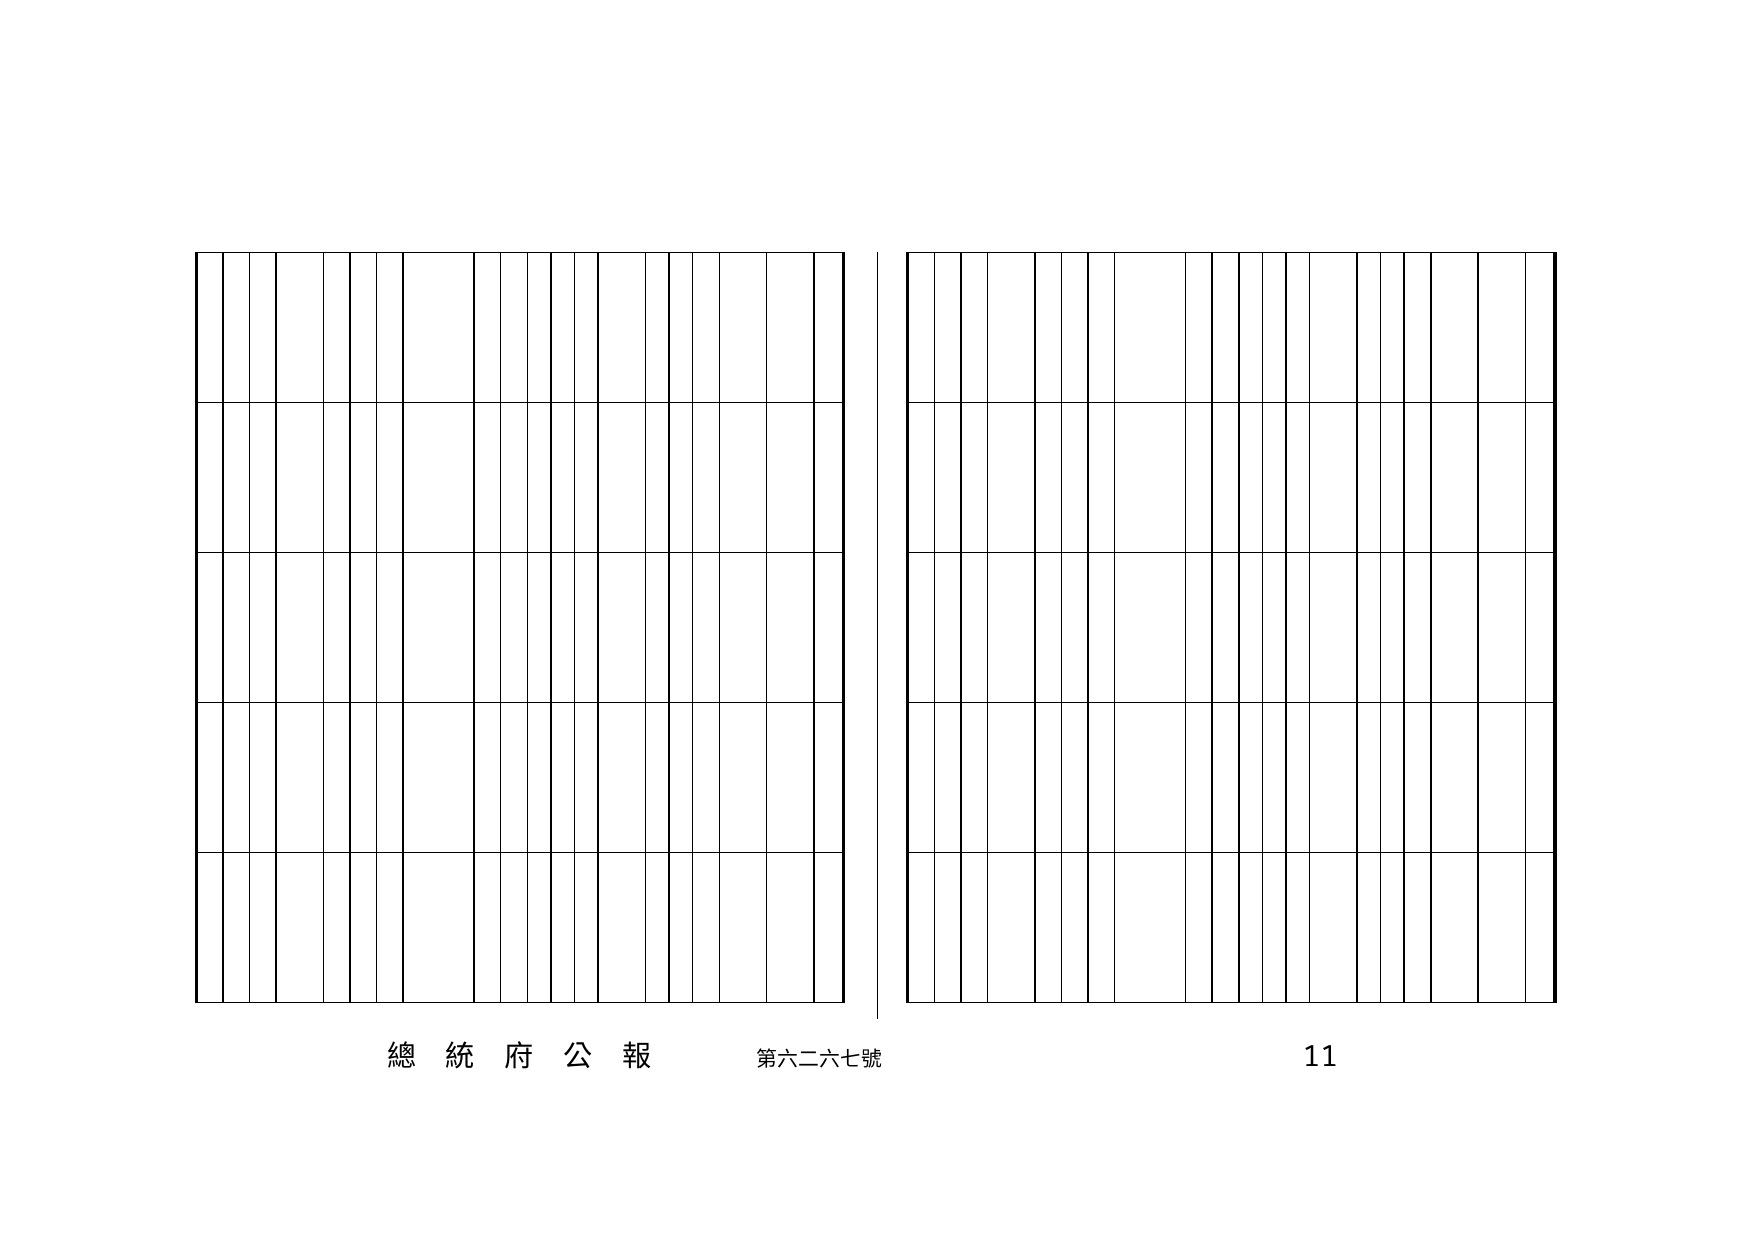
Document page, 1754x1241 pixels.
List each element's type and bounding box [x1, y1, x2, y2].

table_cell [277, 703, 300, 852]
table_cell [1162, 703, 1185, 852]
table_cell [622, 253, 645, 402]
table_cell [1213, 853, 1238, 1002]
table_cell [1502, 703, 1525, 852]
table_cell [404, 253, 427, 402]
table_cell [962, 853, 987, 1002]
table_cell [1333, 703, 1356, 852]
table_cell [1287, 403, 1309, 552]
table_cell [501, 853, 527, 1002]
table_cell [250, 703, 275, 852]
table_cell [1062, 703, 1087, 852]
table_cell [720, 553, 743, 702]
table_cell [1011, 553, 1034, 702]
table_cell [1263, 853, 1285, 1002]
table_cell [909, 703, 934, 852]
table_cell [1036, 253, 1061, 402]
table_cell [962, 403, 987, 552]
table_cell [646, 853, 668, 1002]
table_cell [1011, 403, 1034, 552]
table_cell [670, 853, 692, 1002]
table_cell [575, 403, 597, 552]
table_cell [324, 553, 349, 702]
table_cell [1526, 853, 1553, 1002]
table_cell [1381, 853, 1403, 1002]
table_cell [1333, 553, 1356, 702]
table_cell [224, 553, 249, 702]
table_cell [790, 853, 813, 1002]
table_cell [427, 853, 450, 1002]
table_cell [1432, 853, 1454, 1002]
table_cell [720, 853, 743, 1002]
table_cell [224, 703, 249, 852]
table_cell [277, 853, 300, 1002]
table_cell [1405, 403, 1430, 552]
table_cell [1502, 253, 1525, 402]
table_cell [909, 253, 934, 402]
table_cell [1138, 853, 1162, 1002]
table_cell [1381, 403, 1403, 552]
table_cell [198, 253, 222, 402]
table_cell [404, 703, 427, 852]
table_cell [1310, 703, 1333, 852]
table_cell [427, 403, 450, 552]
table_cell [475, 253, 500, 402]
table_cell [743, 553, 766, 702]
table_cell [427, 253, 450, 402]
table_cell [427, 703, 450, 852]
table_cell [1240, 403, 1262, 552]
table_cell [1432, 403, 1454, 552]
table_cell [1333, 403, 1356, 552]
table_cell [962, 553, 987, 702]
table_cell [1502, 853, 1525, 1002]
table_cell [693, 703, 719, 852]
table_cell [1213, 253, 1238, 402]
table_cell [1479, 553, 1502, 702]
table_cell [552, 253, 574, 402]
table_cell [1405, 853, 1430, 1002]
table_cell [575, 853, 597, 1002]
table_cell [1454, 553, 1477, 702]
table_cell [450, 253, 473, 402]
table_cell [1479, 253, 1502, 402]
table_cell [404, 853, 427, 1002]
table_cell [1138, 553, 1162, 702]
table_cell [1526, 703, 1553, 852]
table_cell [1186, 553, 1211, 702]
table_cell [1358, 253, 1380, 402]
table_cell [720, 403, 743, 552]
table_cell [790, 403, 813, 552]
table_cell [250, 403, 275, 552]
table_cell [377, 853, 402, 1002]
table_cell [599, 703, 622, 852]
table_cell [1138, 253, 1162, 402]
table_cell [377, 403, 402, 552]
table_cell [1138, 703, 1162, 852]
table_cell [377, 253, 402, 402]
table_cell [1526, 403, 1553, 552]
table_cell [198, 703, 222, 852]
table_cell [1502, 553, 1525, 702]
table_cell [935, 553, 960, 702]
table_cell [988, 853, 1011, 1002]
table_cell [277, 403, 300, 552]
table_cell [1358, 553, 1380, 702]
table_cell [815, 403, 842, 552]
table_cell [622, 403, 645, 552]
table_cell [622, 553, 645, 702]
table_cell [1240, 853, 1262, 1002]
table_cell [1011, 853, 1034, 1002]
table_cell [528, 853, 550, 1002]
table_cell [646, 253, 668, 402]
table_cell [1036, 403, 1061, 552]
table_cell [622, 853, 645, 1002]
table_cell [909, 553, 934, 702]
table_cell [935, 253, 960, 402]
table_cell [1381, 253, 1403, 402]
table_cell [599, 253, 622, 402]
table_cell [1502, 403, 1525, 552]
table_cell [450, 703, 473, 852]
table_cell [575, 253, 597, 402]
table_cell [1405, 553, 1430, 702]
table_cell [1310, 853, 1333, 1002]
table_cell [475, 553, 500, 702]
table_cell [790, 553, 813, 702]
table_cell [575, 703, 597, 852]
table_cell [501, 703, 527, 852]
table_cell [250, 253, 275, 402]
table_cell [552, 553, 574, 702]
table_cell [1213, 553, 1238, 702]
table_cell [1186, 703, 1211, 852]
table_cell [324, 703, 349, 852]
table_cell [1263, 703, 1285, 852]
table_cell [599, 853, 622, 1002]
table_cell [670, 703, 692, 852]
table_cell [1089, 553, 1114, 702]
table_cell [935, 703, 960, 852]
table_cell [693, 553, 719, 702]
table_cell [1115, 403, 1138, 552]
table_cell [1310, 403, 1333, 552]
table_cell [1089, 703, 1114, 852]
table_cell [909, 403, 934, 552]
table_cell [622, 703, 645, 852]
table_cell [528, 553, 550, 702]
table_cell [646, 703, 668, 852]
table_cell [528, 703, 550, 852]
table_cell [693, 253, 719, 402]
table_cell [743, 703, 766, 852]
table_cell [1287, 553, 1309, 702]
table_cell [351, 703, 376, 852]
table_cell [1115, 253, 1138, 402]
table_cell [693, 403, 719, 552]
table_cell [1479, 853, 1502, 1002]
table_cell [1479, 403, 1502, 552]
table_cell [935, 403, 960, 552]
table_cell [599, 553, 622, 702]
table_cell [1062, 253, 1087, 402]
table_cell [300, 553, 323, 702]
table_cell [324, 853, 349, 1002]
table_cell [224, 403, 249, 552]
table_cell [1162, 403, 1185, 552]
table_cell [743, 253, 766, 402]
table_cell [1358, 403, 1380, 552]
table_cell [1310, 253, 1333, 402]
table_cell [767, 853, 790, 1002]
table_cell [670, 403, 692, 552]
table_cell [198, 403, 222, 552]
table_cell [1062, 553, 1087, 702]
table_cell [962, 253, 987, 402]
table_cell [1310, 553, 1333, 702]
table_cell [224, 253, 249, 402]
table_cell [1186, 403, 1211, 552]
table_cell [693, 853, 719, 1002]
table_cell [450, 553, 473, 702]
table_cell [1358, 703, 1380, 852]
table_cell [198, 553, 222, 702]
table_cell [552, 853, 574, 1002]
table_cell [1526, 553, 1553, 702]
table_cell [1089, 253, 1114, 402]
table_cell [1454, 403, 1477, 552]
table_cell [790, 703, 813, 852]
table_cell [1240, 253, 1262, 402]
table_cell [250, 553, 275, 702]
table_cell [324, 403, 349, 552]
table_cell [988, 403, 1011, 552]
table_cell [1263, 253, 1285, 402]
table_cell [377, 703, 402, 852]
table_cell [767, 553, 790, 702]
table_cell [1454, 253, 1477, 402]
table_cell [1263, 553, 1285, 702]
table_cell [450, 403, 473, 552]
table_cell [988, 253, 1011, 402]
table_cell [1405, 703, 1430, 852]
table_cell [1186, 853, 1211, 1002]
table_cell [351, 253, 376, 402]
table_cell [351, 853, 376, 1002]
table_cell [1011, 253, 1034, 402]
table_cell [1358, 853, 1380, 1002]
table_cell [1432, 553, 1454, 702]
table_cell [300, 703, 323, 852]
table_cell [475, 703, 500, 852]
table_cell [1405, 253, 1430, 402]
table_cell [528, 253, 550, 402]
table_cell [324, 253, 349, 402]
table_cell [962, 703, 987, 852]
table_cell [1381, 703, 1403, 852]
table_cell [475, 853, 500, 1002]
table_cell [528, 403, 550, 552]
table_cell [501, 553, 527, 702]
table_cell [377, 553, 402, 702]
table_cell [1432, 703, 1454, 852]
table_cell [1526, 253, 1553, 402]
table_cell [599, 403, 622, 552]
table_cell [1240, 703, 1262, 852]
table_cell [1454, 703, 1477, 852]
table_cell [351, 553, 376, 702]
table_cell [646, 403, 668, 552]
table_cell [1263, 403, 1285, 552]
table_cell [1381, 553, 1403, 702]
table_cell [250, 853, 275, 1002]
table_cell [767, 253, 790, 402]
table_cell [743, 403, 766, 552]
table_cell [935, 853, 960, 1002]
table_cell [501, 253, 527, 402]
table_cell [450, 853, 473, 1002]
table_cell [1213, 403, 1238, 552]
table_cell [1162, 553, 1185, 702]
table_cell [552, 403, 574, 552]
table_cell [1162, 253, 1185, 402]
table_cell [300, 253, 323, 402]
table_cell [767, 703, 790, 852]
table_cell [1333, 253, 1356, 402]
table_cell [427, 553, 450, 702]
table_cell [300, 853, 323, 1002]
table_cell [815, 853, 842, 1002]
table_cell [815, 553, 842, 702]
table_cell [790, 253, 813, 402]
table_cell [404, 553, 427, 702]
table_cell [1287, 703, 1309, 852]
table_cell [1287, 853, 1309, 1002]
table_cell [815, 703, 842, 852]
table_cell [909, 853, 934, 1002]
table_cell [1011, 703, 1034, 852]
table_cell [277, 253, 300, 402]
table_cell [720, 703, 743, 852]
table_cell [351, 403, 376, 552]
table_cell [1138, 403, 1162, 552]
table_cell [1062, 853, 1087, 1002]
table_cell [575, 553, 597, 702]
table_cell [1036, 553, 1061, 702]
table_cell [1115, 553, 1138, 702]
table_cell [720, 253, 743, 402]
table_cell [277, 553, 300, 702]
table_cell [1036, 703, 1061, 852]
table_cell [988, 553, 1011, 702]
table_cell [1036, 853, 1061, 1002]
table_cell [1479, 703, 1502, 852]
table_cell [743, 853, 766, 1002]
table_cell [198, 853, 222, 1002]
table_cell [767, 403, 790, 552]
table_cell [1240, 553, 1262, 702]
table_cell [1213, 703, 1238, 852]
table_cell [1089, 853, 1114, 1002]
table_cell [1186, 253, 1211, 402]
table_cell [224, 853, 249, 1002]
table_cell [1062, 403, 1087, 552]
table_cell [815, 253, 842, 402]
table_cell [1162, 853, 1185, 1002]
table_cell [1115, 853, 1138, 1002]
table_cell [646, 553, 668, 702]
table_cell [552, 703, 574, 852]
table_cell [1287, 253, 1309, 402]
table_cell [1454, 853, 1477, 1002]
table_cell [1089, 403, 1114, 552]
table_cell [988, 703, 1011, 852]
table_cell [300, 403, 323, 552]
table_cell [1432, 253, 1454, 402]
table_cell [1333, 853, 1356, 1002]
table_cell [501, 403, 527, 552]
table_cell [404, 403, 427, 552]
table_cell [1115, 703, 1138, 852]
table_cell [670, 553, 692, 702]
table_cell [475, 403, 500, 552]
table_cell [670, 253, 692, 402]
